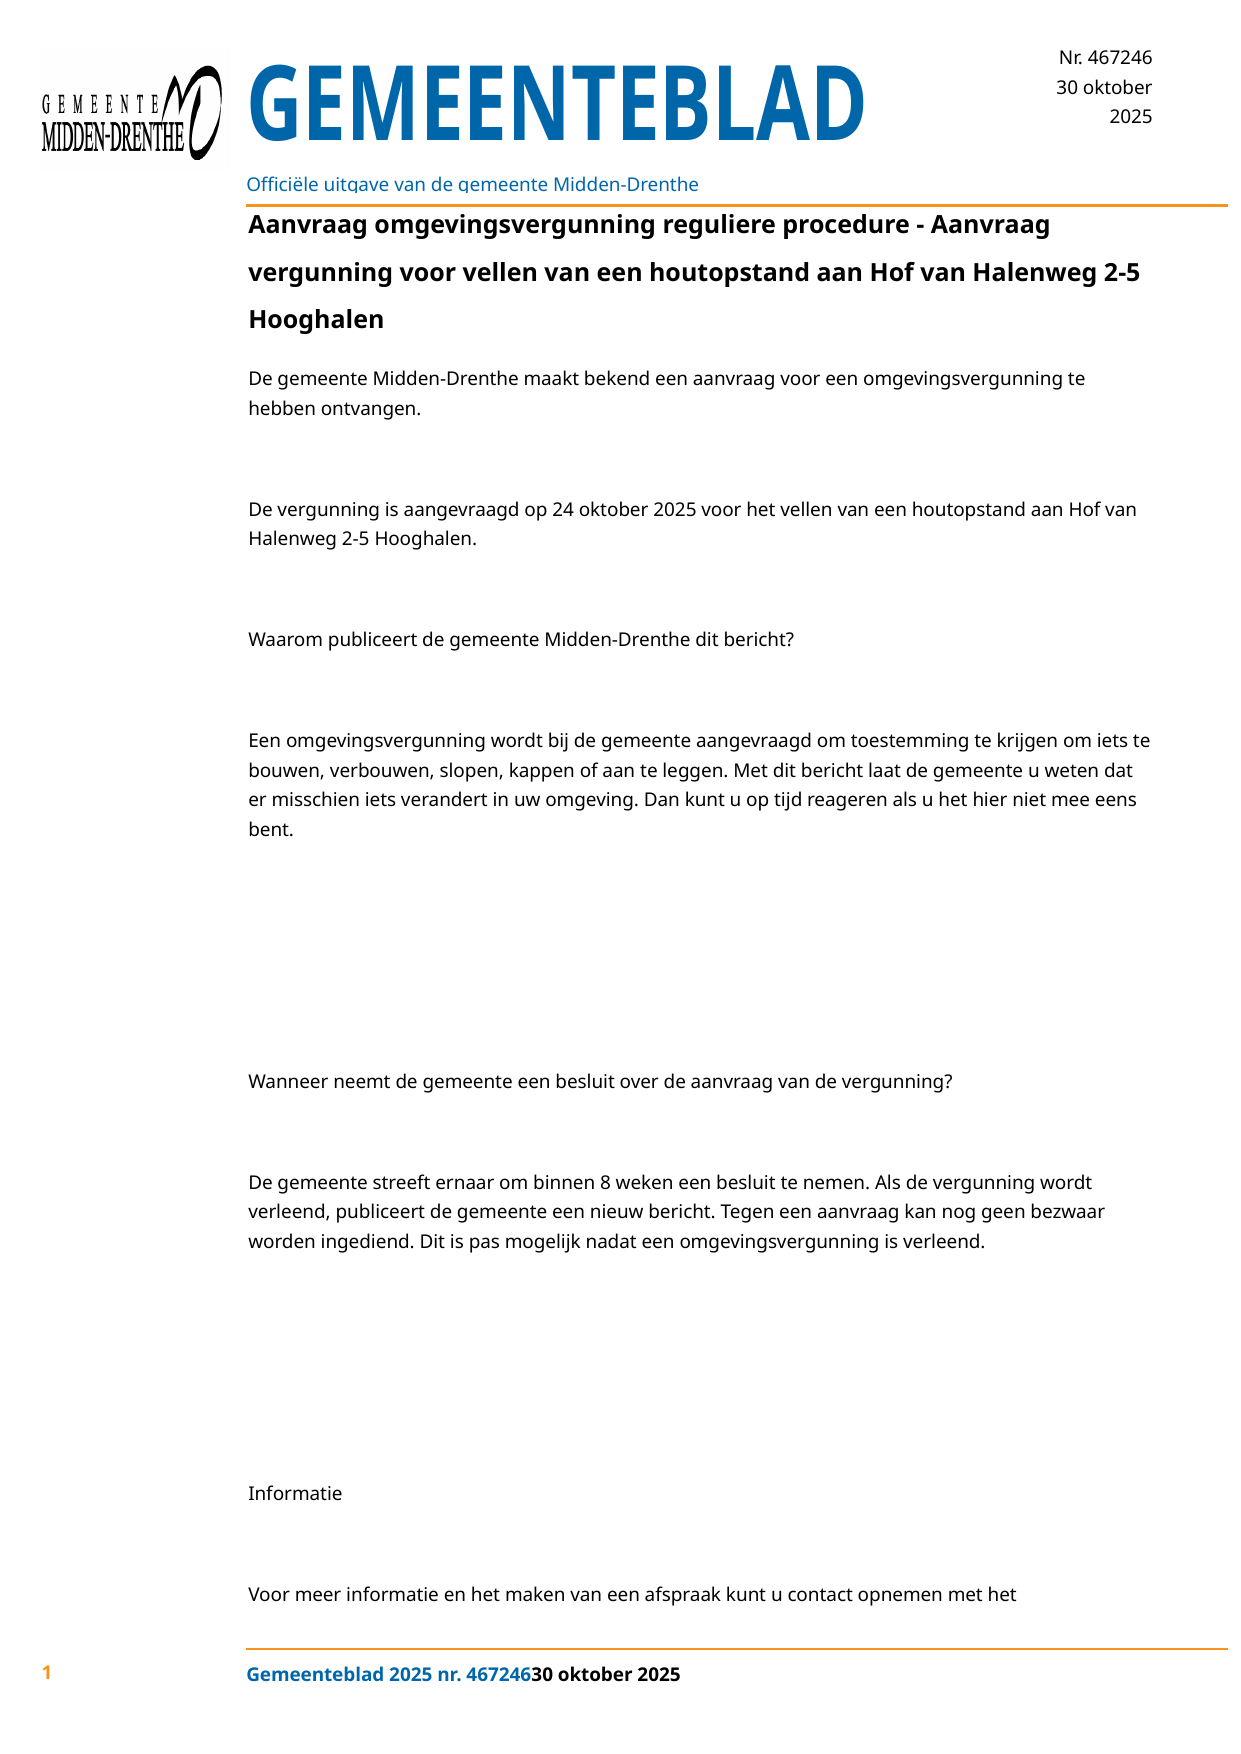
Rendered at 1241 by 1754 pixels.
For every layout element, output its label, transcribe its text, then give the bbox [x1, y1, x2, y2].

text Informatie [248, 1480, 1152, 1506]
text Een omgevingsvergunning wordt bij de gemeente aangevraagd om toestemming te krijgen om iets te bouwen, verbouwen, slopen, kappen of aan te leggen. Met dit bericht laat de gemeente u weten dat er misschien iets verandert in uw omgeving. Dan kunt u op tijd reageren als u het hier niet mee eens bent. [248, 727, 1152, 842]
text Waarom publiceert de gemeente Midden-Drenthe dit bericht? [248, 626, 1152, 652]
text Wanneer neemt de gemeente een besluit over de aanvraag van de vergunning? [248, 1068, 1152, 1094]
text De gemeente Midden-Drenthe maakt bekend een aanvraag voor een omgevingsvergunning te hebben ontvangen. [248, 366, 1152, 421]
picture [41, 47, 231, 172]
text Aanvraag omgevingsvergunning reguliere procedure - Aanvraag vergunning voor vellen van een houtopstand aan Hof van Halenweg 2-5 Hooghalen [248, 207, 1152, 336]
text De vergunning is aangevraagd op 24 oktober 2025 voor het vellen van een houtopstand aan Hof van Halenweg 2-5 Hooghalen. [248, 496, 1152, 551]
text Voor meer informatie en het maken van een afspraak kunt u contact opnemen met het [248, 1581, 1152, 1607]
text De gemeente streeft ernaar om binnen 8 weken een besluit te nemen. Als de vergunning wordt verleend, publiceert de gemeente een nieuw bericht. Tegen een aanvraag kan nog geen bezwaar worden ingediend. Dit is pas mogelijk nadat een omgevingsvergunning is verleend. [248, 1169, 1152, 1254]
